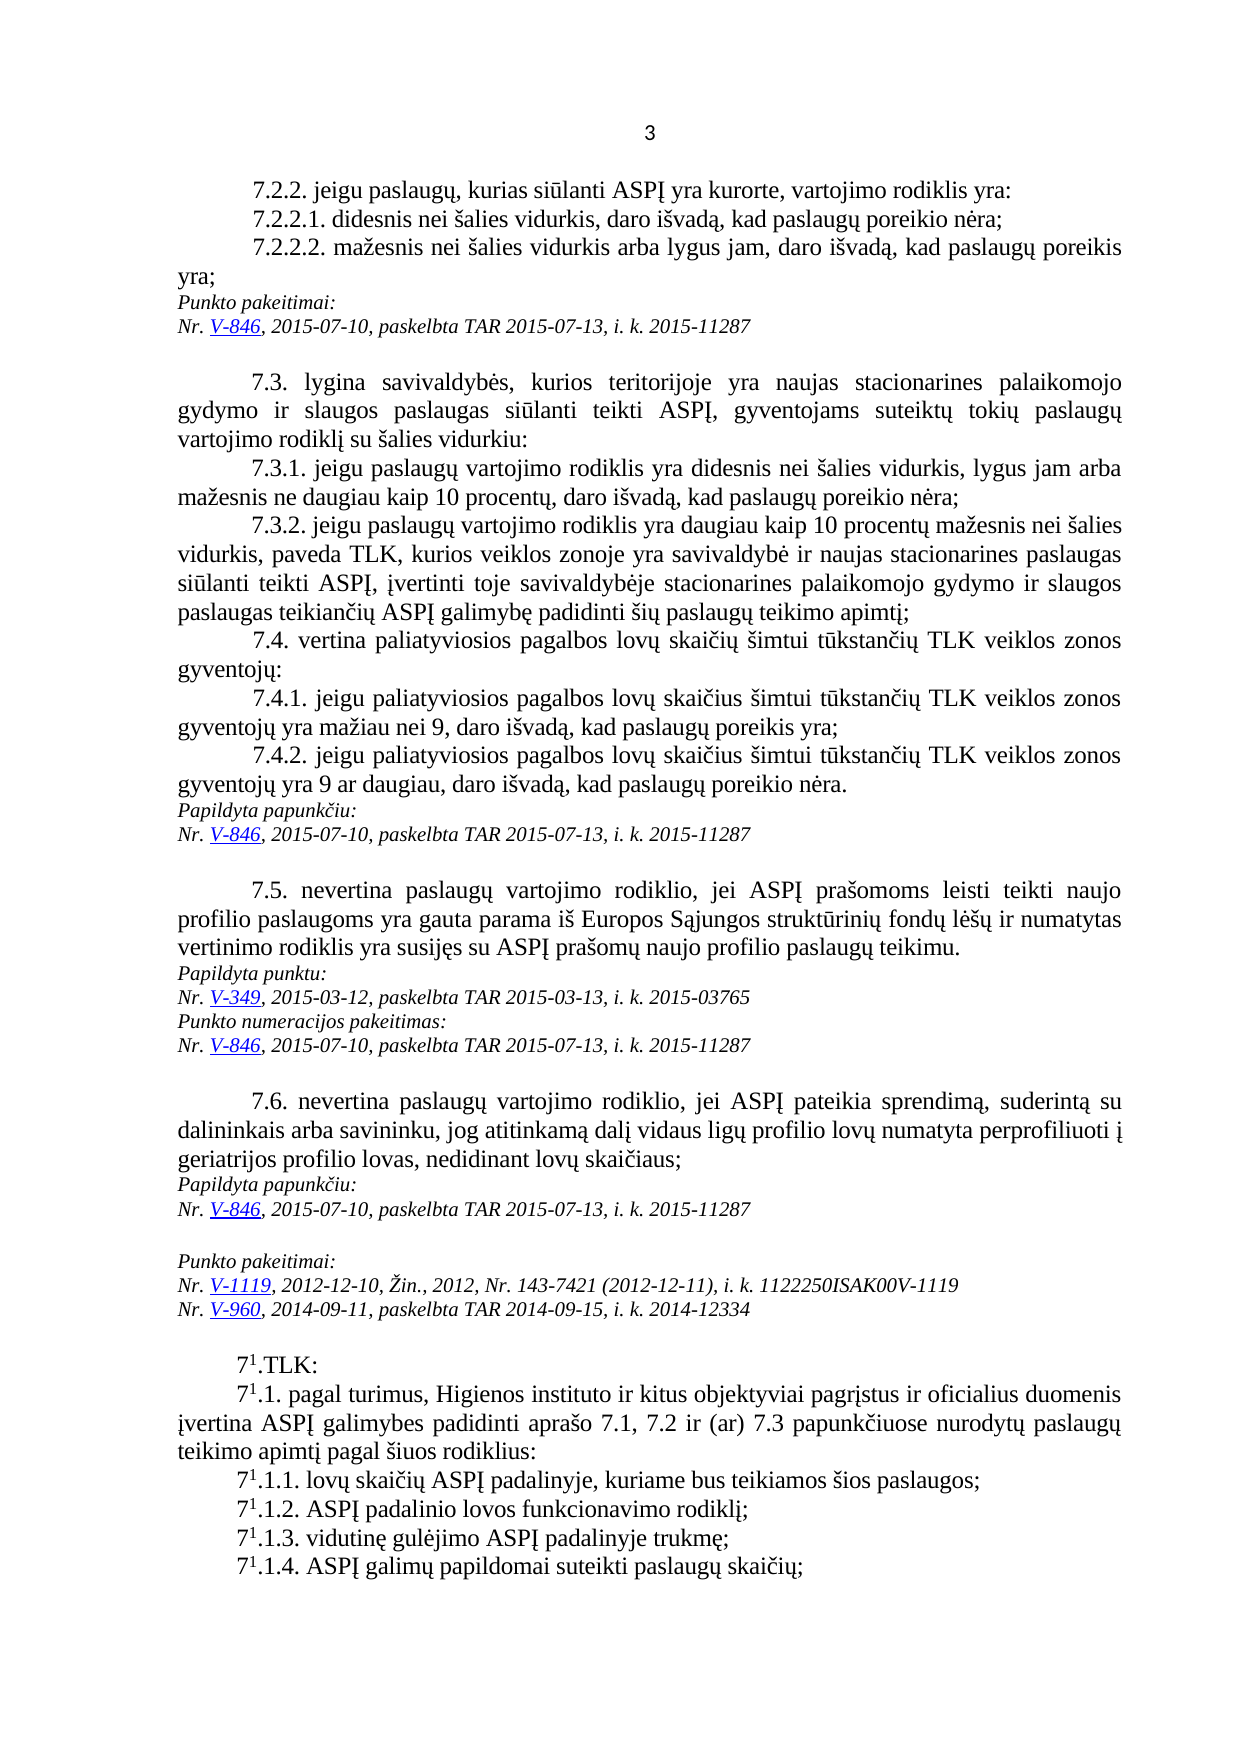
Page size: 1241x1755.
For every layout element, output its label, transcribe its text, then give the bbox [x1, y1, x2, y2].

text Nr. V-846, 2015-07-10, paskelbta TAR 2015-07-13, i. k. 2015-11287 [177, 822, 1122, 846]
text 7.2.2. jeigu paslaugų, kurias siūlanti ASPĮ yra kurorte, vartojimo rodiklis yra: [252, 175, 1122, 204]
text Nr. V-349, 2015-03-12, paskelbta TAR 2015-03-13, i. k. 2015-03765 [177, 985, 1122, 1009]
text Punkto pakeitimai: [177, 290, 1122, 314]
text Papildyta punktu: [177, 961, 1122, 985]
text 7.2.2.1. didesnis nei šalies vidurkis, daro išvadą, kad paslaugų poreikio nėra; [252, 204, 1122, 232]
text Nr. V-846, 2015-07-10, paskelbta TAR 2015-07-13, i. k. 2015-11287 [177, 1196, 1122, 1221]
text 7.5. nevertina paslaugų vartojimo rodiklio, jei ASPĮ prašomoms leisti teikti naujo profilio paslaugoms yra gauta parama iš Europos Sąjungos struktūrinių fondų lėšų ir numatytas vertinimo rodiklis yra susijęs su ASPĮ prašomų naujo profilio paslaugų teikimu. [177, 875, 1122, 961]
text 71.TLK: [177, 1350, 1122, 1379]
text 7.4. vertina paliatyviosios pagalbos lovų skaičių šimtui tūkstančių TLK veiklos zonos gyventojų: [177, 626, 1122, 683]
text Nr. V-846, 2015-07-10, paskelbta TAR 2015-07-13, i. k. 2015-11287 [177, 314, 1122, 338]
text 7.6. nevertina paslaugų vartojimo rodiklio, jei ASPĮ pateikia sprendimą, suderintą su dalininkais arba savininku, jog atitinkamą dalį vidaus ligų profilio lovų numatyta perprofiliuoti į geriatrijos profilio lovas, nedidinant lovų skaičiaus; [177, 1086, 1122, 1172]
text Papildyta papunkčiu: [177, 1172, 1122, 1196]
text 7.3. lygina savivaldybės, kurios teritorijoje yra naujas stacionarines palaikomojo gydymo ir slaugos paslaugas siūlanti teikti ASPĮ, gyventojams suteiktų tokių paslaugų vartojimo rodiklį su šalies vidurkiu: [177, 367, 1122, 453]
text 71.1.1. lovų skaičių ASPĮ padalinyje, kuriame bus teikiamos šios paslaugos; [177, 1465, 1122, 1494]
text 7.4.1. jeigu paliatyviosios pagalbos lovų skaičius šimtui tūkstančių TLK veiklos zonos gyventojų yra mažiau nei 9, daro išvadą, kad paslaugų poreikis yra; [177, 683, 1122, 741]
text Nr. V-846, 2015-07-10, paskelbta TAR 2015-07-13, i. k. 2015-11287 [177, 1033, 1122, 1057]
text 7.3.1. jeigu paslaugų vartojimo rodiklis yra didesnis nei šalies vidurkis, lygus jam arba mažesnis ne daugiau kaip 10 procentų, daro išvadą, kad paslaugų poreikio nėra; [177, 453, 1122, 511]
text Punkto pakeitimai: [177, 1249, 1122, 1273]
text 7.2.2.2. mažesnis nei šalies vidurkis arba lygus jam, daro išvadą, kad paslaugų poreikis yra; [177, 232, 1122, 290]
text 71.1.4. ASPĮ galimų papildomai suteikti paslaugų skaičių; [177, 1551, 1122, 1580]
text 7.4.2. jeigu paliatyviosios pagalbos lovų skaičius šimtui tūkstančių TLK veiklos zonos gyventojų yra 9 ar daugiau, daro išvadą, kad paslaugų poreikio nėra. [177, 741, 1122, 798]
text Punkto numeracijos pakeitimas: [177, 1009, 1122, 1033]
text 71.1. pagal turimus, Higienos instituto ir kitus objektyviai pagrįstus ir oficialius duomenis įvertina ASPĮ galimybes padidinti aprašo 7.1, 7.2 ir (ar) 7.3 papunkčiuose nurodytų paslaugų teikimo apimtį pagal šiuos rodiklius: [177, 1379, 1122, 1465]
text 7.3.2. jeigu paslaugų vartojimo rodiklis yra daugiau kaip 10 procentų mažesnis nei šalies vidurkis, paveda TLK, kurios veiklos zonoje yra savivaldybė ir naujas stacionarines paslaugas siūlanti teikti ASPĮ, įvertinti toje savivaldybėje stacionarines palaikomojo gydymo ir slaugos paslaugas teikiančių ASPĮ galimybę padidinti šių paslaugų teikimo apimtį; [177, 511, 1122, 626]
text Nr. V-1119, 2012-12-10, Žin., 2012, Nr. 143-7421 (2012-12-11), i. k. 1122250ISAK00V-1119 [177, 1273, 1122, 1297]
text 71.1.3. vidutinę gulėjimo ASPĮ padalinyje trukmę; [177, 1523, 1122, 1551]
text 71.1.2. ASPĮ padalinio lovos funkcionavimo rodiklį; [177, 1494, 1122, 1523]
text Nr. V-960, 2014-09-11, paskelbta TAR 2014-09-15, i. k. 2014-12334 [177, 1297, 1122, 1321]
text Papildyta papunkčiu: [177, 798, 1122, 822]
